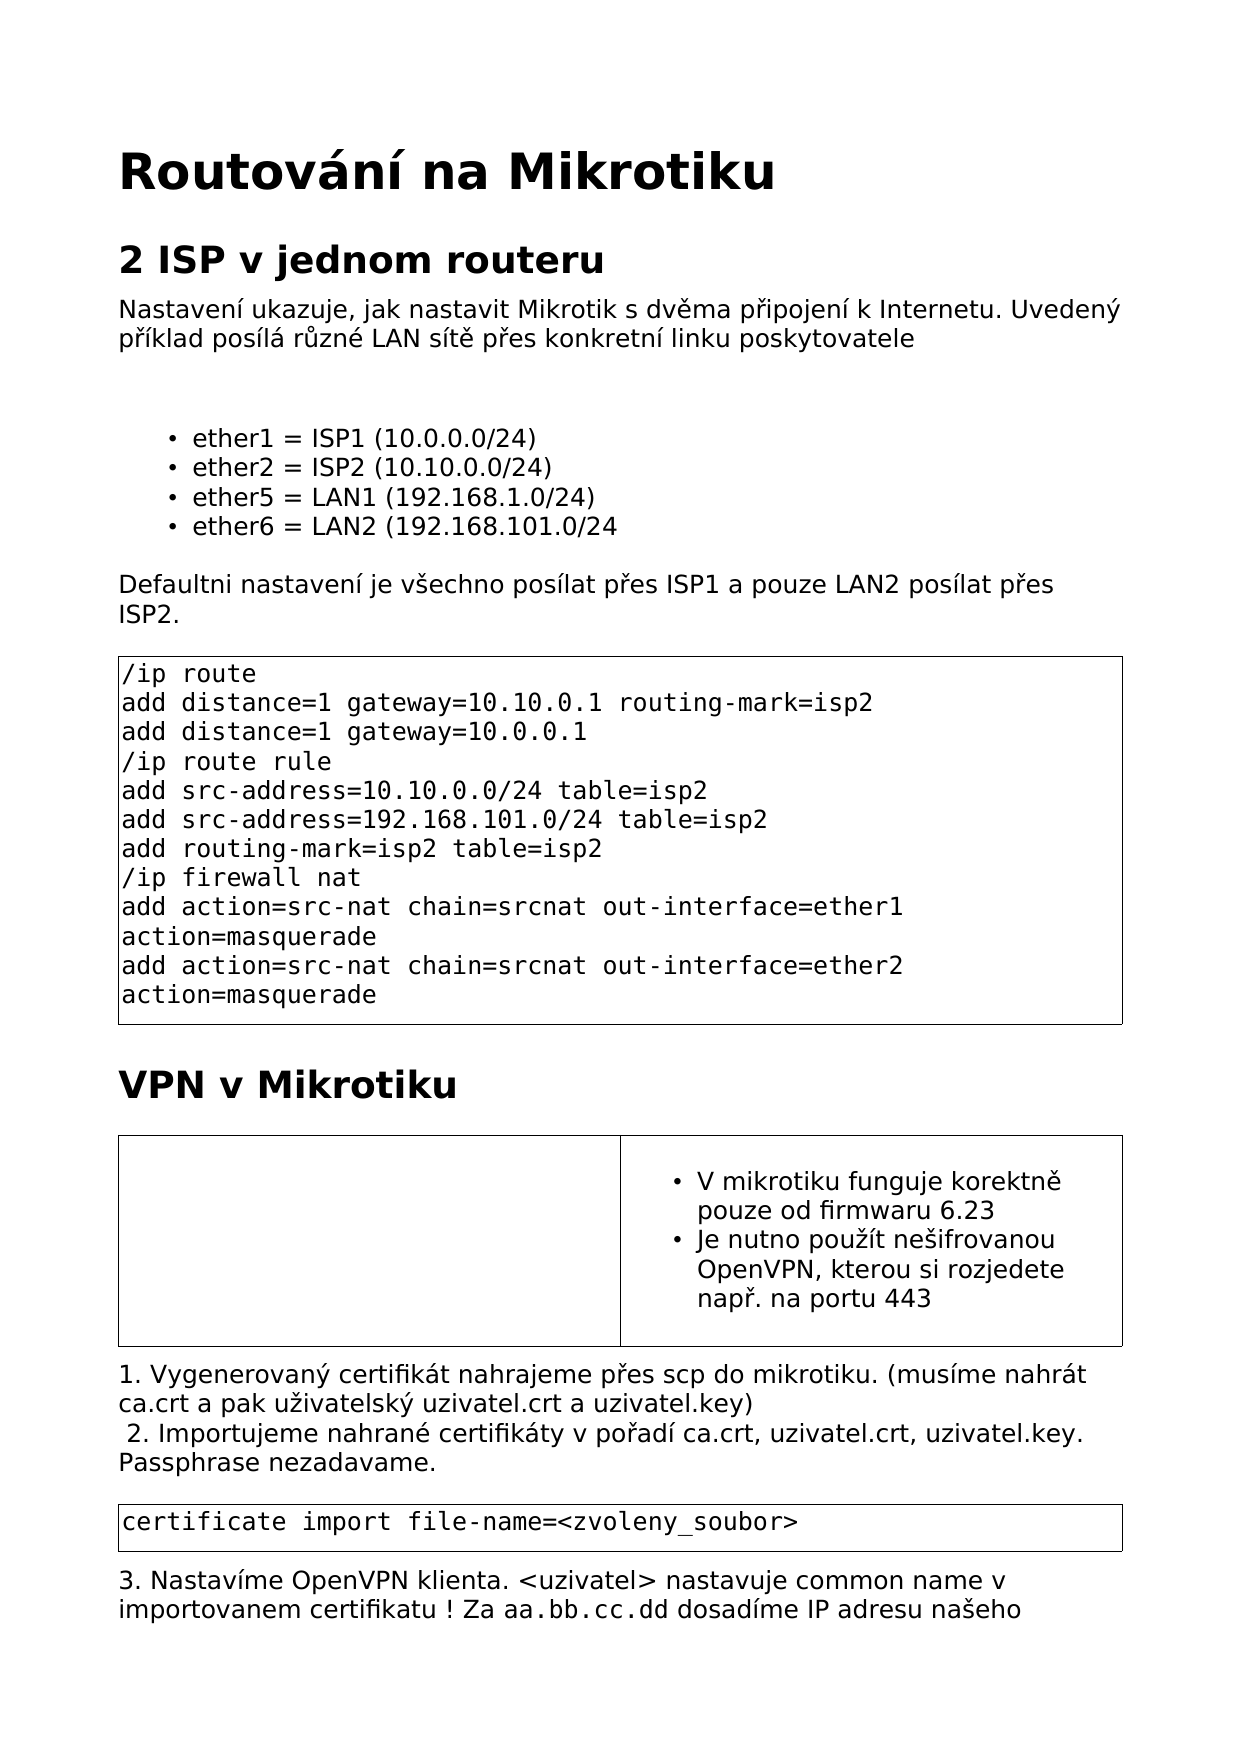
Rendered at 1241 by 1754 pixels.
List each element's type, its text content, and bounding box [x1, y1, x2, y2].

text 3. Nastavíme OpenVPN klienta. <uzivatel> nastavuje common name v importovanem certifikatu ! Za aa.bb.cc.dd dosadíme IP adresu našeho [118, 1566, 1122, 1624]
subtitle Routování na Mikrotiku [118, 143, 1122, 201]
text Nastavení ukazuje, jak nastavit Mikrotik s dvěma připojení k Internetu. Uvedený příklad posílá různé LAN sítě přes konkretní linku poskytovatele [118, 295, 1122, 382]
text 1. Vygenerovaný certifikát nahrajeme přes scp do mikrotiku. (musíme nahrát ca.crt a pak uživatelský uzivatel.crt a uzivatel.key) 2. Importujeme nahrané certifikáty v pořadí ca.crt, uzivatel.crt, uzivatel.key. Passphrase nezadavame. [118, 1360, 1122, 1477]
subtitle VPN v Mikrotiku [118, 1064, 1122, 1107]
table_header /ip route add distance=1 gateway=10.10.0.1 routing-mark=isp2 add distance=1 gateway=10.0.0.1 /ip route rule add src-address=10.10.0.0/24 table=isp2 add src-address=192.168.101.0/24 table=isp2 add routing-mark=isp2 table=isp2 /ip firewall nat add action=src-nat chain=srcnat out-interface=ether1 action=masquerade add action=src-nat chain=srcnat out-interface=ether2 action=masquerade [119, 657, 1122, 1024]
table_header V mikrotiku funguje korektně pouze od firmwaru 6.23 Je nutno použít nešifrovanou OpenVPN, kterou si rozjedete např. na portu 443 [621, 1136, 1122, 1346]
text Defaultni nastavení je všechno posílat přes ISP1 a pouze LAN2 posílat přes ISP2. [118, 571, 1122, 629]
list ether2 = ISP2 (10.10.0.0/24) [177, 454, 1122, 483]
table_header certificate import file-name=<zvoleny_soubor> [119, 1505, 1122, 1551]
list ether5 = LAN1 (192.168.1.0/24) [177, 483, 1122, 512]
list ether1 = ISP1 (10.0.0.0/24) [177, 424, 1122, 454]
list ether6 = LAN2 (192.168.101.0/24 [177, 512, 1122, 541]
table_header [119, 1136, 620, 1346]
subtitle 2 ISP v jednom routeru [118, 239, 1122, 282]
